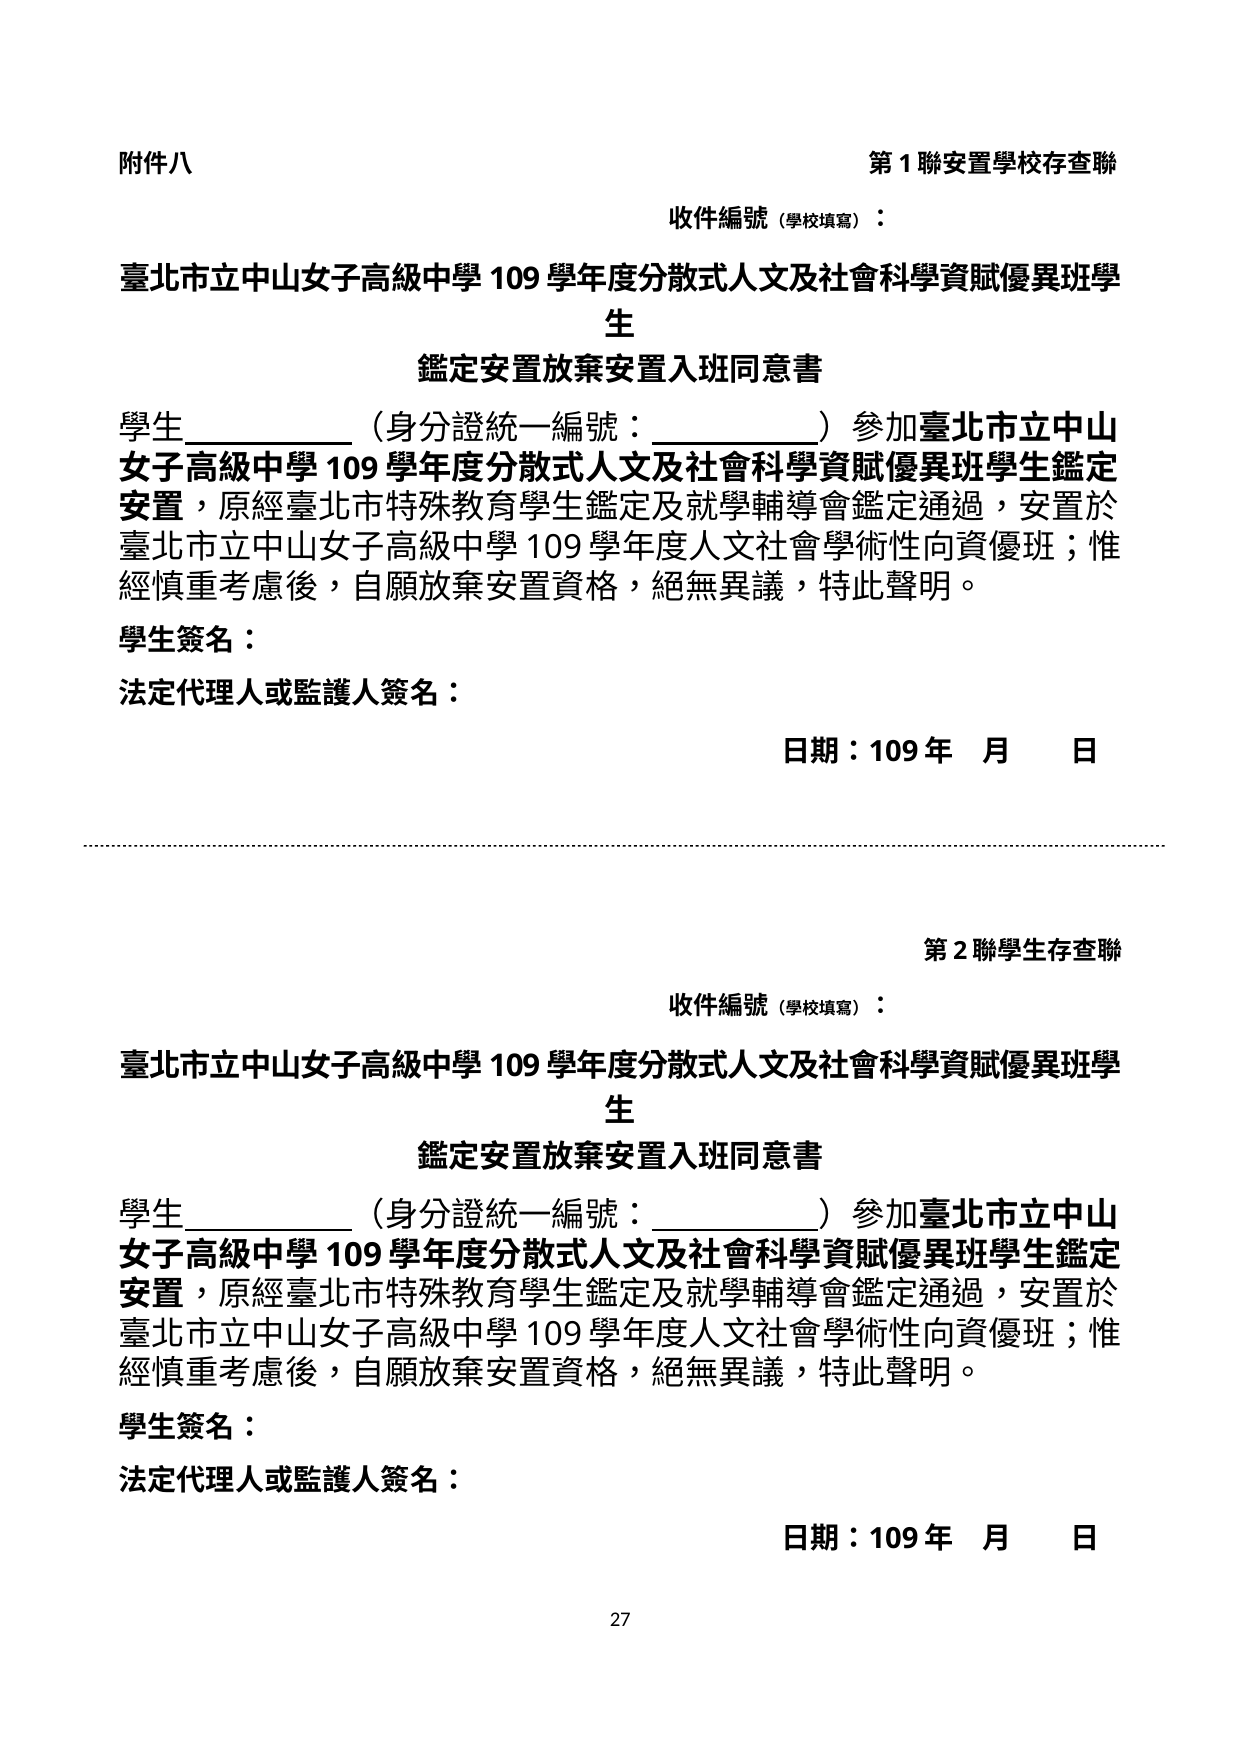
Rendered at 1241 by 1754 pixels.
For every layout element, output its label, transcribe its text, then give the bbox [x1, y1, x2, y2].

text 學生 （身分證統一編號： ）參加臺北市立中山女子高級中學109學年度分散式人文及社會科學資賦優異班學生鑑定安置，原經臺北市特殊教育學生鑑定及就學輔導會鑑定通過，安置於臺北市立中山女子高級中學109學年度人文社會學術性向資優班；惟經慎重考慮後，自願放棄安置資格，絕無異議，特此聲明。 [118, 408, 1122, 606]
text 第2聯學生存查聯 [118, 930, 1122, 966]
text 鑑定安置放棄安置入班同意書 [118, 1131, 1122, 1176]
text 鑑定安置放棄安置入班同意書 [118, 344, 1122, 389]
text 臺北市立中山女子高級中學109學年度分散式人文及社會科學資賦優異班學生 [118, 1040, 1122, 1131]
text 學生 （身分證統一編號： ）參加臺北市立中山女子高級中學109學年度分散式人文及社會科學資賦優異班學生鑑定安置，原經臺北市特殊教育學生鑑定及就學輔導會鑑定通過，安置於臺北市立中山女子高級中學109學年度人文社會學術性向資優班；惟經慎重考慮後，自願放棄安置資格，絕無異議，特此聲明。 [118, 1195, 1122, 1393]
text 法定代理人或監護人簽名： [118, 672, 1122, 711]
text 日期：109年 月 日 [118, 1517, 1122, 1556]
text 附件八 第1聯安置學校存查聯 [118, 143, 1122, 180]
text 學生簽名： [118, 1406, 1122, 1445]
text 收件編號（學校填寫）： [118, 198, 1122, 235]
text 法定代理人或監護人簽名： [118, 1458, 1122, 1498]
text 收件編號（學校填寫）： [118, 985, 1122, 1021]
text 學生簽名： [118, 619, 1122, 659]
text 臺北市立中山女子高級中學109學年度分散式人文及社會科學資賦優異班學生 [118, 253, 1122, 344]
text 日期：109年 月 日 [118, 730, 1122, 770]
